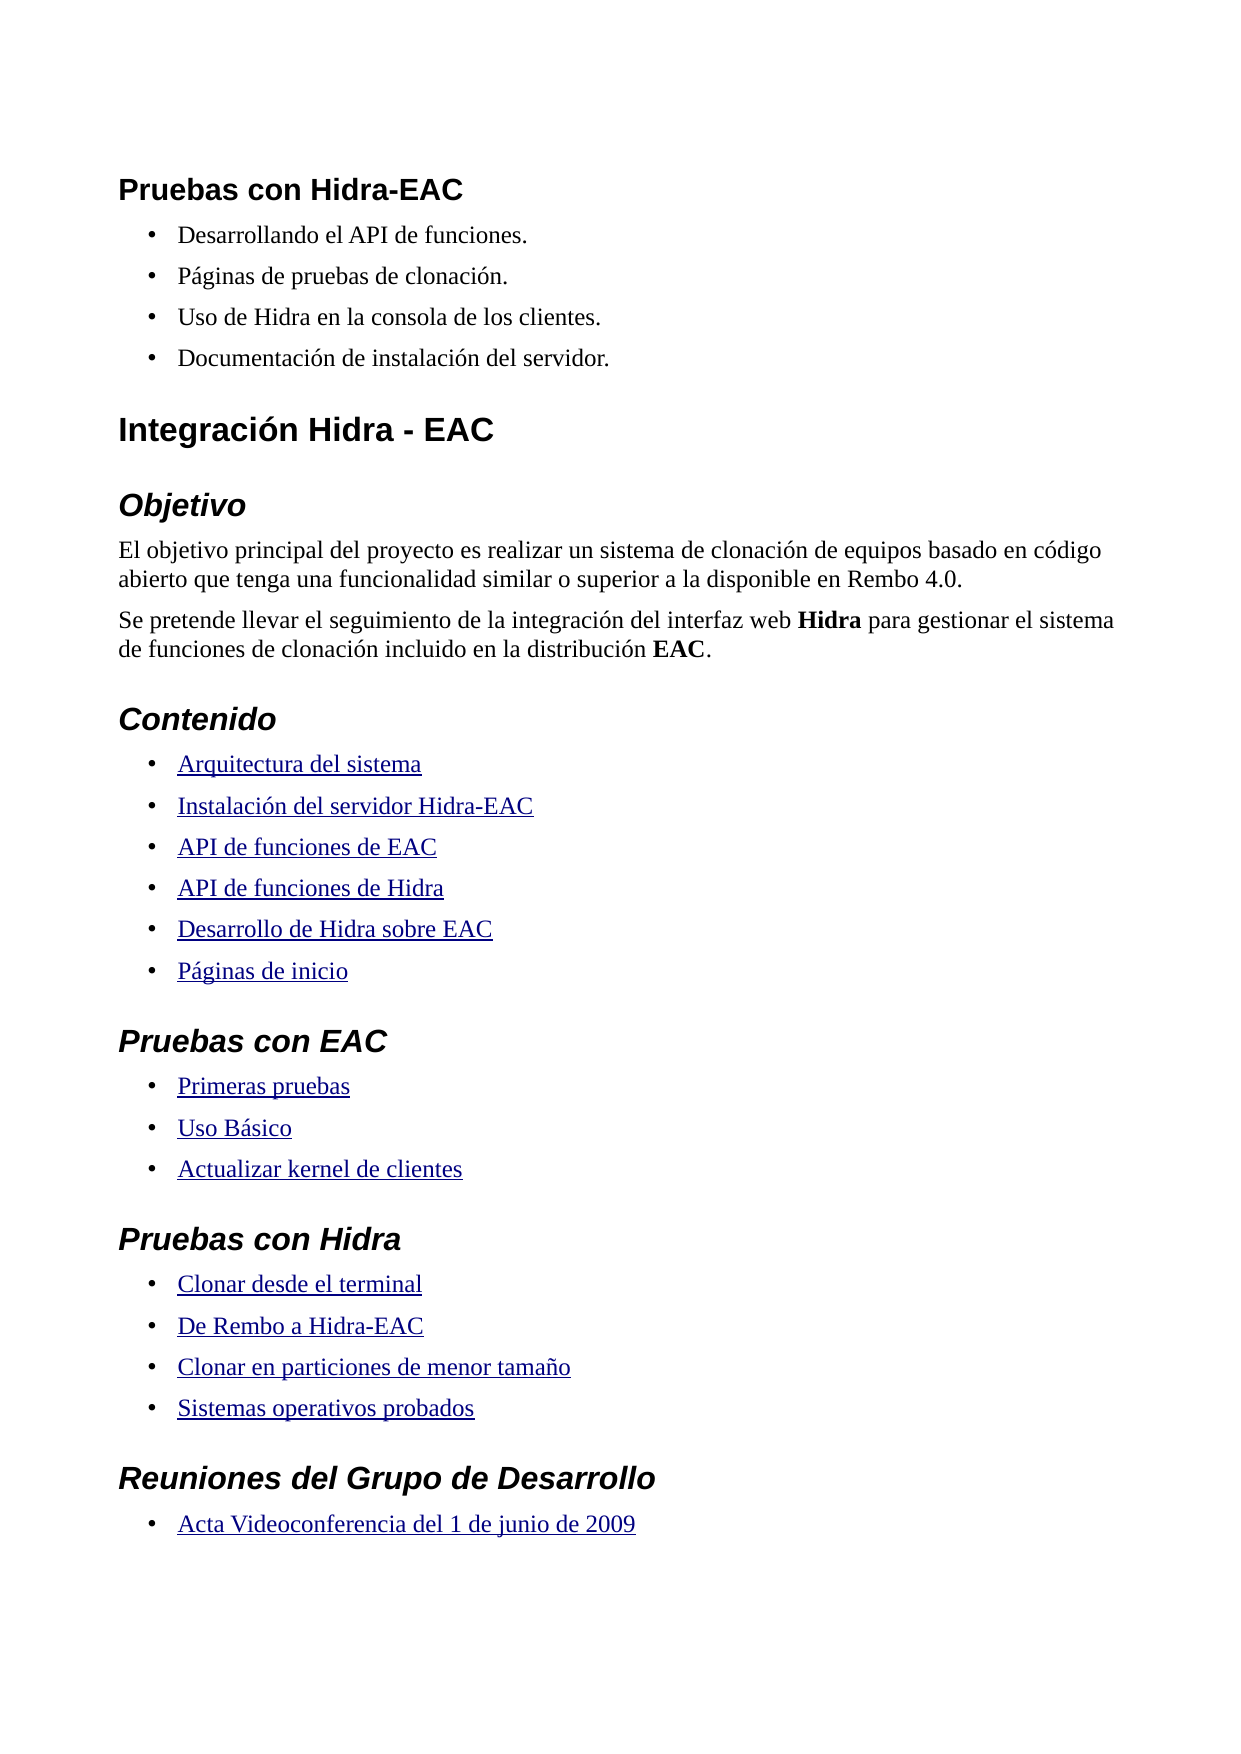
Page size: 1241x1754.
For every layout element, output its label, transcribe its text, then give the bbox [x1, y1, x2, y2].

list API de funciones de EAC [148, 832, 1122, 861]
list Páginas de inicio [148, 956, 1122, 984]
list Uso de Hidra en la consola de los clientes. [148, 302, 1122, 331]
subtitle Contenido [118, 700, 1122, 737]
list Desarrollando el API de funciones. [148, 220, 1122, 248]
list De Rembo a Hidra-EAC [148, 1311, 1122, 1339]
list Desarrollo de Hidra sobre EAC [148, 914, 1122, 943]
subtitle Integración Hidra - EAC [118, 410, 1122, 448]
list Primeras pruebas [148, 1071, 1122, 1100]
list Páginas de pruebas de clonación. [148, 261, 1122, 290]
list API de funciones de Hidra [148, 873, 1122, 902]
subtitle Objetivo [118, 486, 1122, 523]
list Documentación de instalación del servidor. [148, 343, 1122, 372]
list Arquitectura del sistema [148, 749, 1122, 778]
subtitle Pruebas con Hidra [118, 1220, 1122, 1257]
subtitle Pruebas con Hidra-EAC [118, 172, 1122, 207]
list Uso Básico [148, 1113, 1122, 1141]
list Actualizar kernel de clientes [148, 1154, 1122, 1183]
subtitle Pruebas con EAC [118, 1022, 1122, 1059]
text El objetivo principal del proyecto es realizar un sistema de clonación de equipos basado en código abierto que tenga una funcionalidad similar o superior a la disponible en Rembo 4.0. [118, 535, 1122, 593]
text Se pretende llevar el seguimiento de la integración del interfaz web Hidra para gestionar el sistema de funciones de clonación incluido en la distribución EAC. [118, 605, 1122, 663]
list Clonar desde el terminal [148, 1269, 1122, 1298]
list Clonar en particiones de menor tamaño [148, 1352, 1122, 1381]
list Instalación del servidor Hidra-EAC [148, 791, 1122, 819]
list Acta Videoconferencia del 1 de junio de 2009 [148, 1509, 1122, 1538]
list Sistemas operativos probados [148, 1393, 1122, 1422]
subtitle Reuniones del Grupo de Desarrollo [118, 1459, 1122, 1496]
